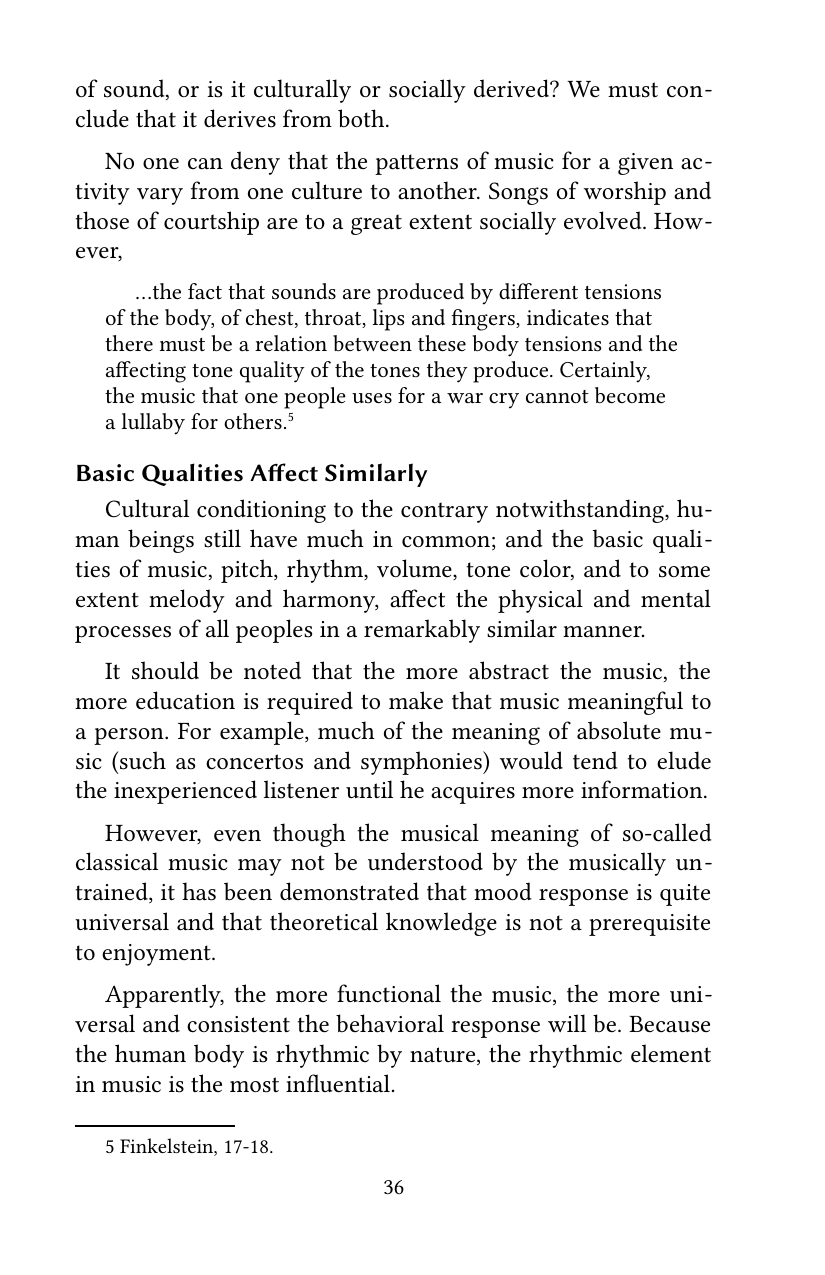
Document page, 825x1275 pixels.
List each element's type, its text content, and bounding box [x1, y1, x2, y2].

text of sound, or is it culturally or socially derived? We must con­clude that it derives from both. [75, 75, 712, 133]
text It should be noted that the more abstract the music, the more education is required to make that music meaningful to a person. For example, much of the meaning of absolute mu­sic (such as concertos and symphonies) would tend to elude the inexperienced listener until he acquires more information. [75, 657, 712, 805]
subtitle Basic Qualities Affect Similarly [75, 459, 712, 488]
text No one can deny that the patterns of music for a given ac­tivity vary from one culture to another. Songs of worship and those of courtship are to a great extent socially evolved. How­ever, [75, 147, 712, 265]
text Apparently, the more functional the music, the more uni­versal and consistent the behavioral response will be. Because the human body is rhythmic by nature, the rhythmic element in music is the most influential. [75, 980, 712, 1098]
text ...the fact that sounds are produced by different tensions of the body, of chest, throat, lips and fingers, indicates that there must be a relation between these body tensions and the affecting tone quality of the tones they produce. Certainly, the music that one people uses for a war cry cannot become a lullaby for others. [105, 278, 682, 435]
text However, even though the musical meaning of so-called classical music may not be understood by the musically un­trained, it has been demonstrated that mood response is quite universal and that theoretical knowledge is not a prerequisite to enjoyment. [75, 818, 712, 967]
text Cultural conditioning to the contrary notwithstanding, hu­man beings still have much in common; and the basic quali­ties of music, pitch, rhythm, volume, tone color, and to some extent melody and harmony, affect the physical and mental processes of all peoples in a remarkably similar manner. [75, 495, 712, 643]
text Finkelstein, 17-18. [75, 1135, 712, 1159]
